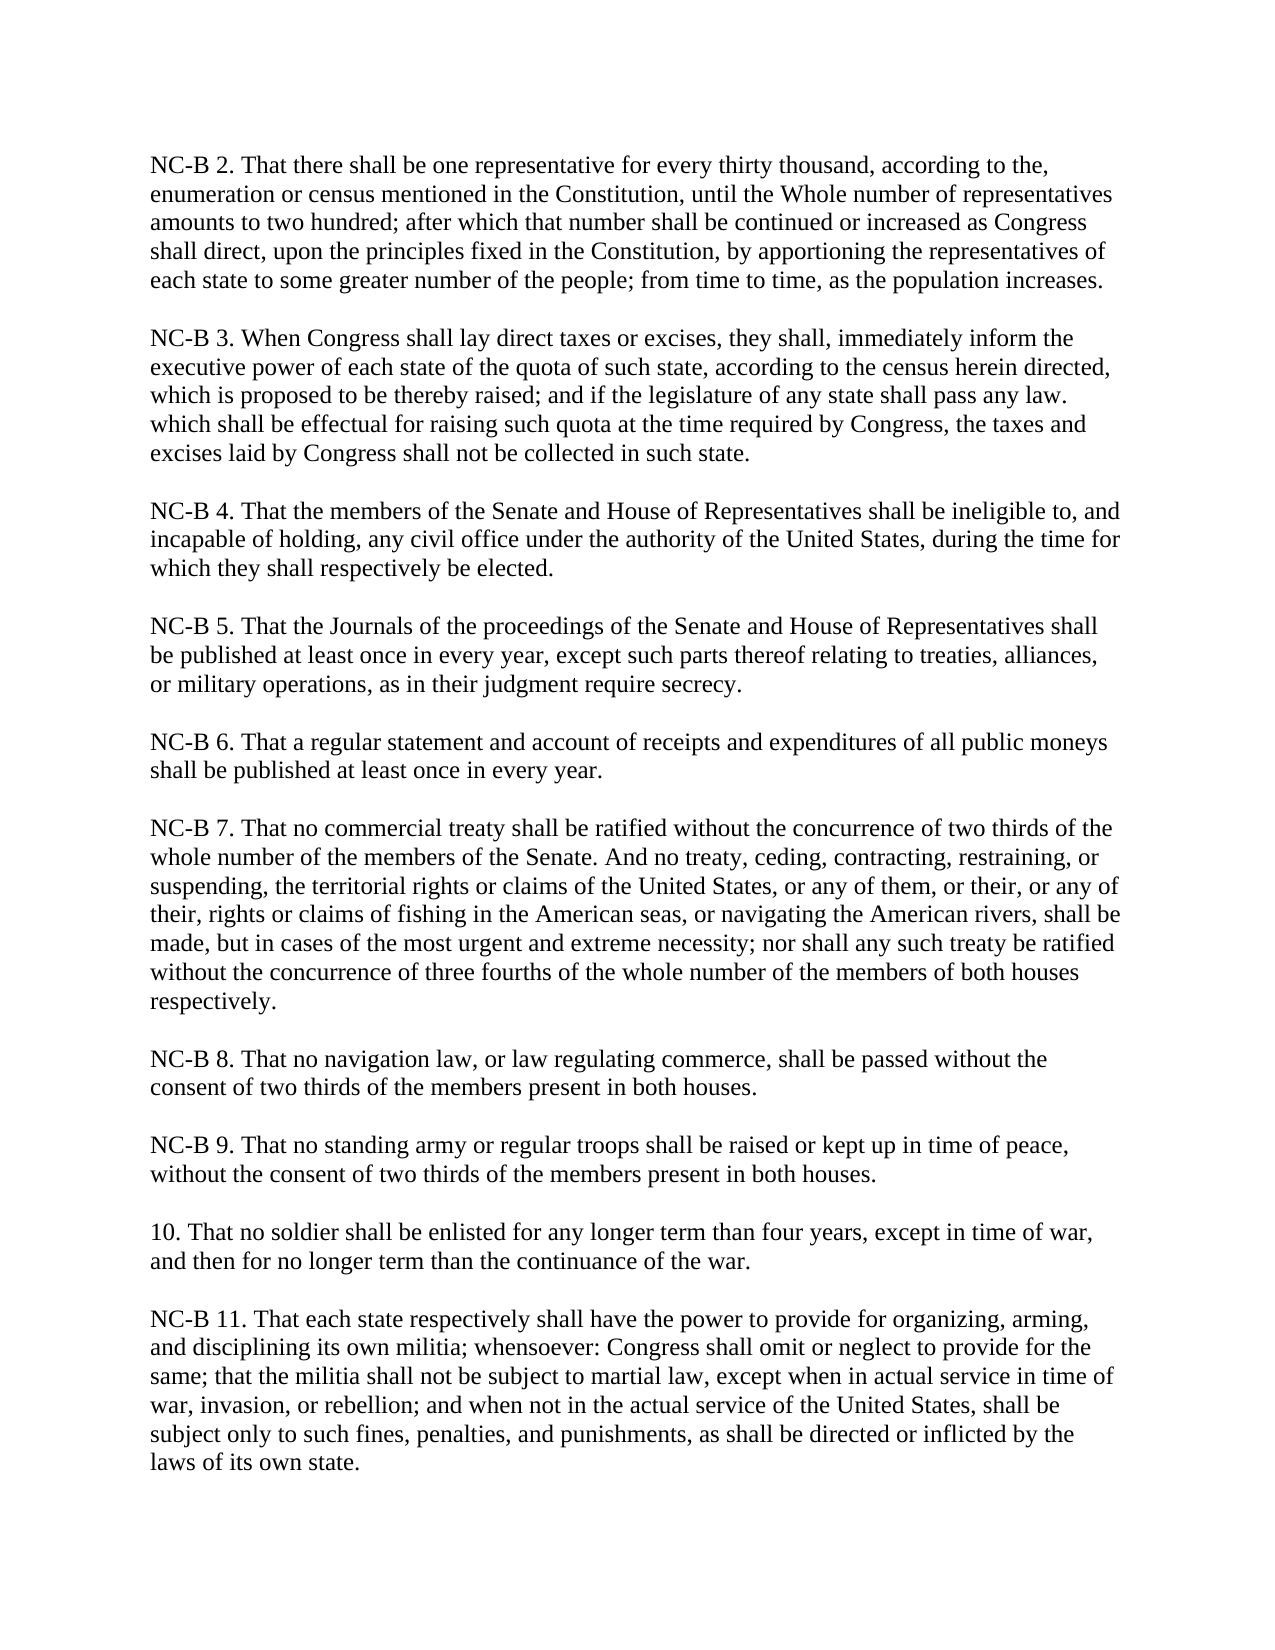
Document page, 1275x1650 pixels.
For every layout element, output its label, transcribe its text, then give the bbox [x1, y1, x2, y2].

text NC-B 11. That each state respectively shall have the power to provide for organizing, arming, and disciplining its own militia; whensoever: Congress shall omit or neglect to provide for the same; that the militia shall not be subject to martial law, except when in actual service in time of war, invasion, or rebellion; and when not in the actual service of the United States, shall be subject only to such fines, penalties, and punishments, as shall be directed or inflicted by the laws of its own state. [150, 1304, 1125, 1476]
text NC-B 4. That the members of the Senate and House of Representatives shall be ineligible to, and incapable of holding, any civil office under the authority of the United States, during the time for which they shall respectively be elected. [150, 496, 1125, 582]
text 10. That no soldier shall be enlisted for any longer term than four years, except in time of war, and then for no longer term than the continuance of the war. [150, 1217, 1125, 1274]
text NC-B 9. That no standing army or regular troops shall be raised or kept up in time of peace, without the consent of two thirds of the members present in both houses. [150, 1130, 1125, 1188]
text NC-B 7. That no commercial treaty shall be ratified without the concurrence of two thirds of the whole number of the members of the Senate. And no treaty, ceding, contracting, restraining, or suspending, the territorial rights or claims of the United States, or any of them, or their, or any of their, rights or claims of fishing in the American seas, or navigating the American rivers, shall be made, but in cases of the most urgent and extreme necessity; nor shall any such treaty be ratified without the concurrence of three fourths of the whole number of the members of both houses respectively. [150, 813, 1125, 1014]
text NC-B 5. That the Journals of the proceedings of the Senate and House of Representatives shall be published at least once in every year, except such parts thereof relating to treaties, alliances, or military operations, as in their judgment require secrecy. [150, 611, 1125, 697]
text NC-B 3. When Congress shall lay direct taxes or excises, they shall, immediately inform the executive power of each state of the quota of such state, according to the census herein directed, which is proposed to be thereby raised; and if the legislature of any state shall pass any law. which shall be effectual for raising such quota at the time required by Congress, the taxes and excises laid by Congress shall not be collected in such state. [150, 323, 1125, 467]
text NC-B 8. That no navigation law, or law regulating commerce, shall be passed without the consent of two thirds of the members present in both houses. [150, 1044, 1125, 1101]
text NC-B 2. That there shall be one representative for every thirty thousand, according to the, enumeration or census mentioned in the Constitution, until the Whole number of representatives amounts to two hundred; after which that number shall be continued or increased as Congress shall direct, upon the principles fixed in the Constitution, by apportioning the representatives of each state to some greater number of the people; from time to time, as the population increases. [150, 150, 1125, 294]
text NC-B 6. That a regular statement and account of receipts and expenditures of all public moneys shall be published at least once in every year. [150, 727, 1125, 784]
